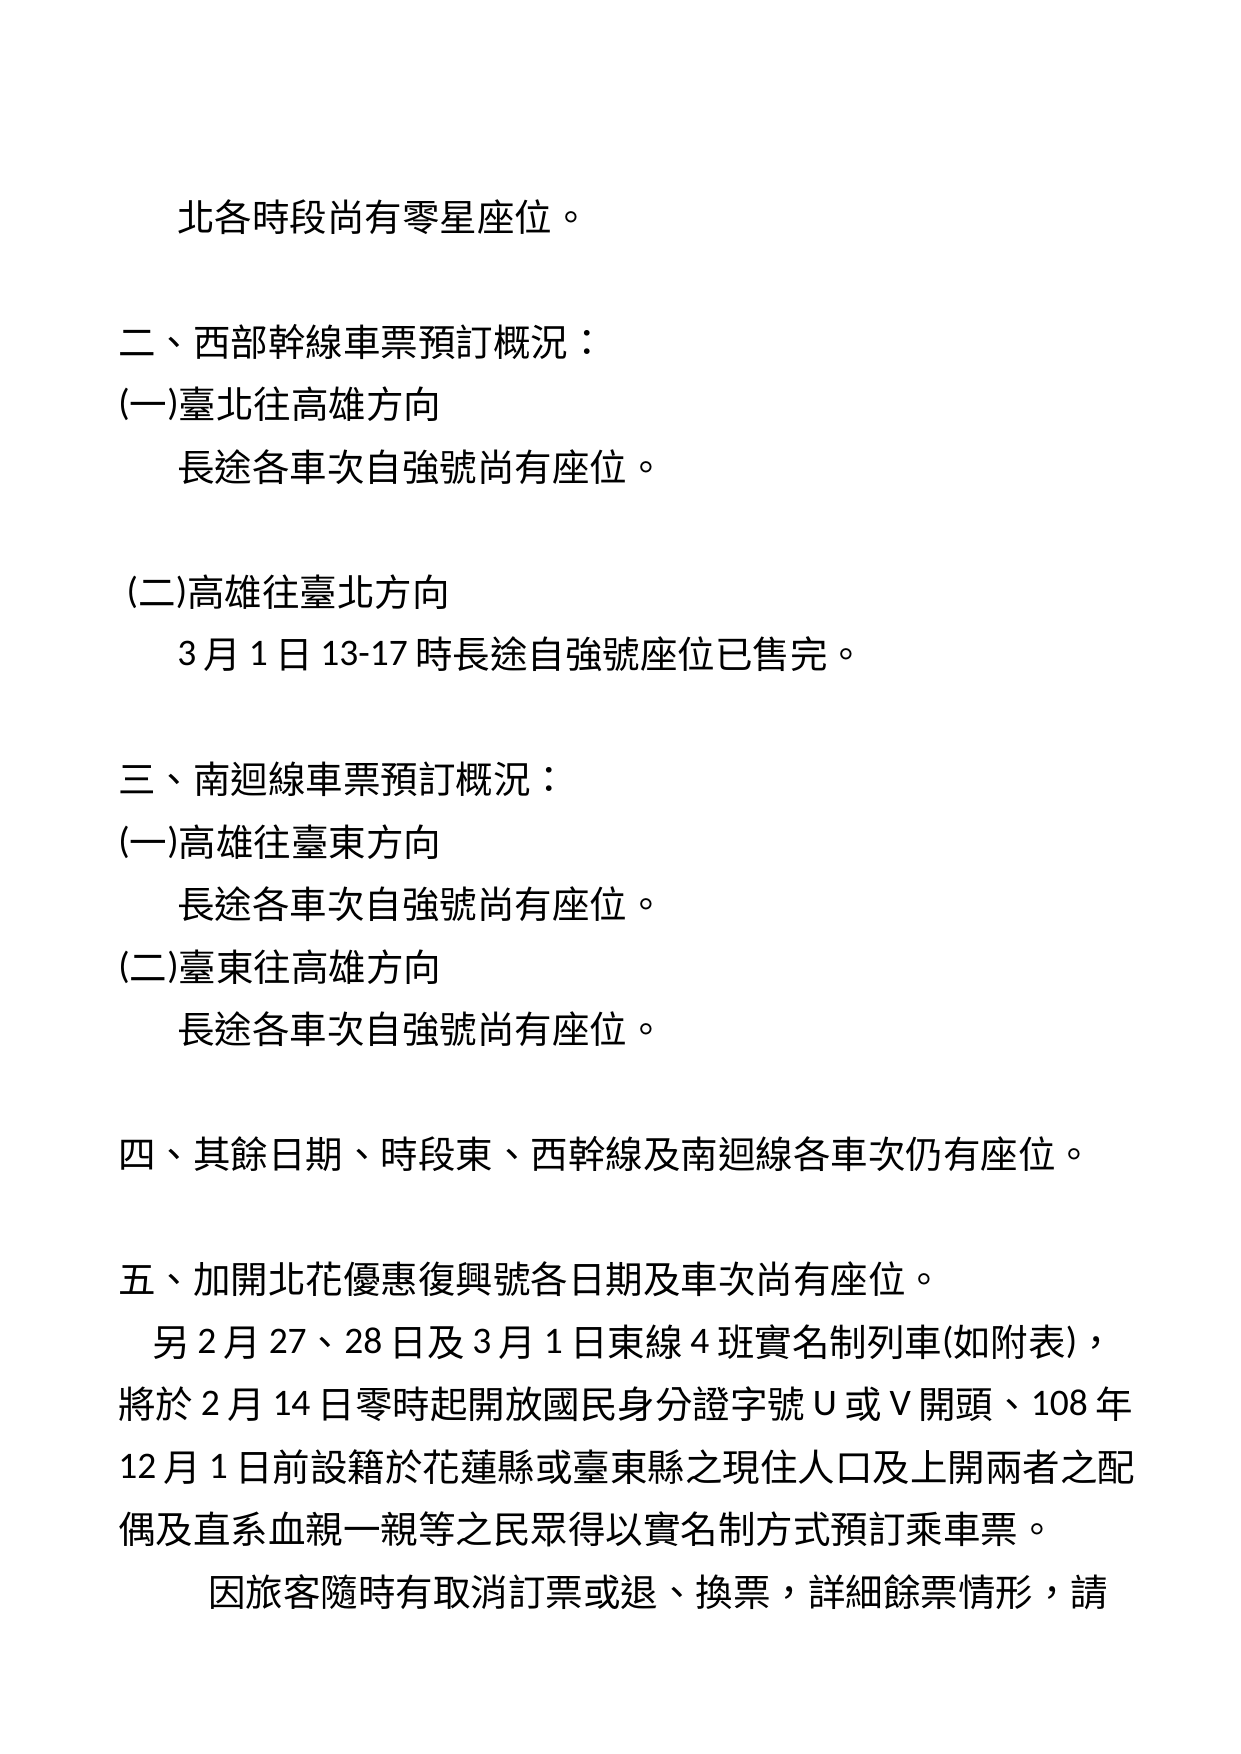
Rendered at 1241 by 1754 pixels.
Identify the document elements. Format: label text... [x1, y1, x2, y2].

text 長途各車次自強號尚有座位。 [177, 423, 1137, 486]
text 3月1日13-17時長途自強號座位已售完。 [177, 611, 1137, 673]
text 因旅客隨時有取消訂票或退、換票，詳細餘票情形，請 [118, 1548, 1137, 1611]
text 北各時段尚有零星座位。 [177, 173, 1137, 236]
text (二)臺東往高雄方向 [118, 923, 1137, 986]
text 長途各車次自強號尚有座位。 [177, 986, 1137, 1048]
text (一)高雄往臺東方向 [118, 798, 1137, 861]
text 五、加開北花優惠復興號各日期及車次尚有座位。 [118, 1236, 1137, 1298]
text (一)臺北往高雄方向 [118, 361, 1137, 423]
text (二)高雄往臺北方向 [118, 548, 1137, 611]
text 另2月27、28日及3月1日東線4班實名制列車(如附表)，將於2月14日零時起開放國民身分證字號U或V開頭、108年12月1日前設籍於花蓮縣或臺東縣之現住人口及上開兩者之配偶及直系血親一親等之民眾得以實名制方式預訂乘車票。 [118, 1298, 1137, 1548]
text 長途各車次自強號尚有座位。 [177, 861, 1137, 923]
text 四、其餘日期、時段東、西幹線及南迴線各車次仍有座位。 [118, 1111, 1137, 1173]
text 三、南迴線車票預訂概況： [118, 736, 1137, 798]
text 二、西部幹線車票預訂概況： [118, 298, 1137, 361]
